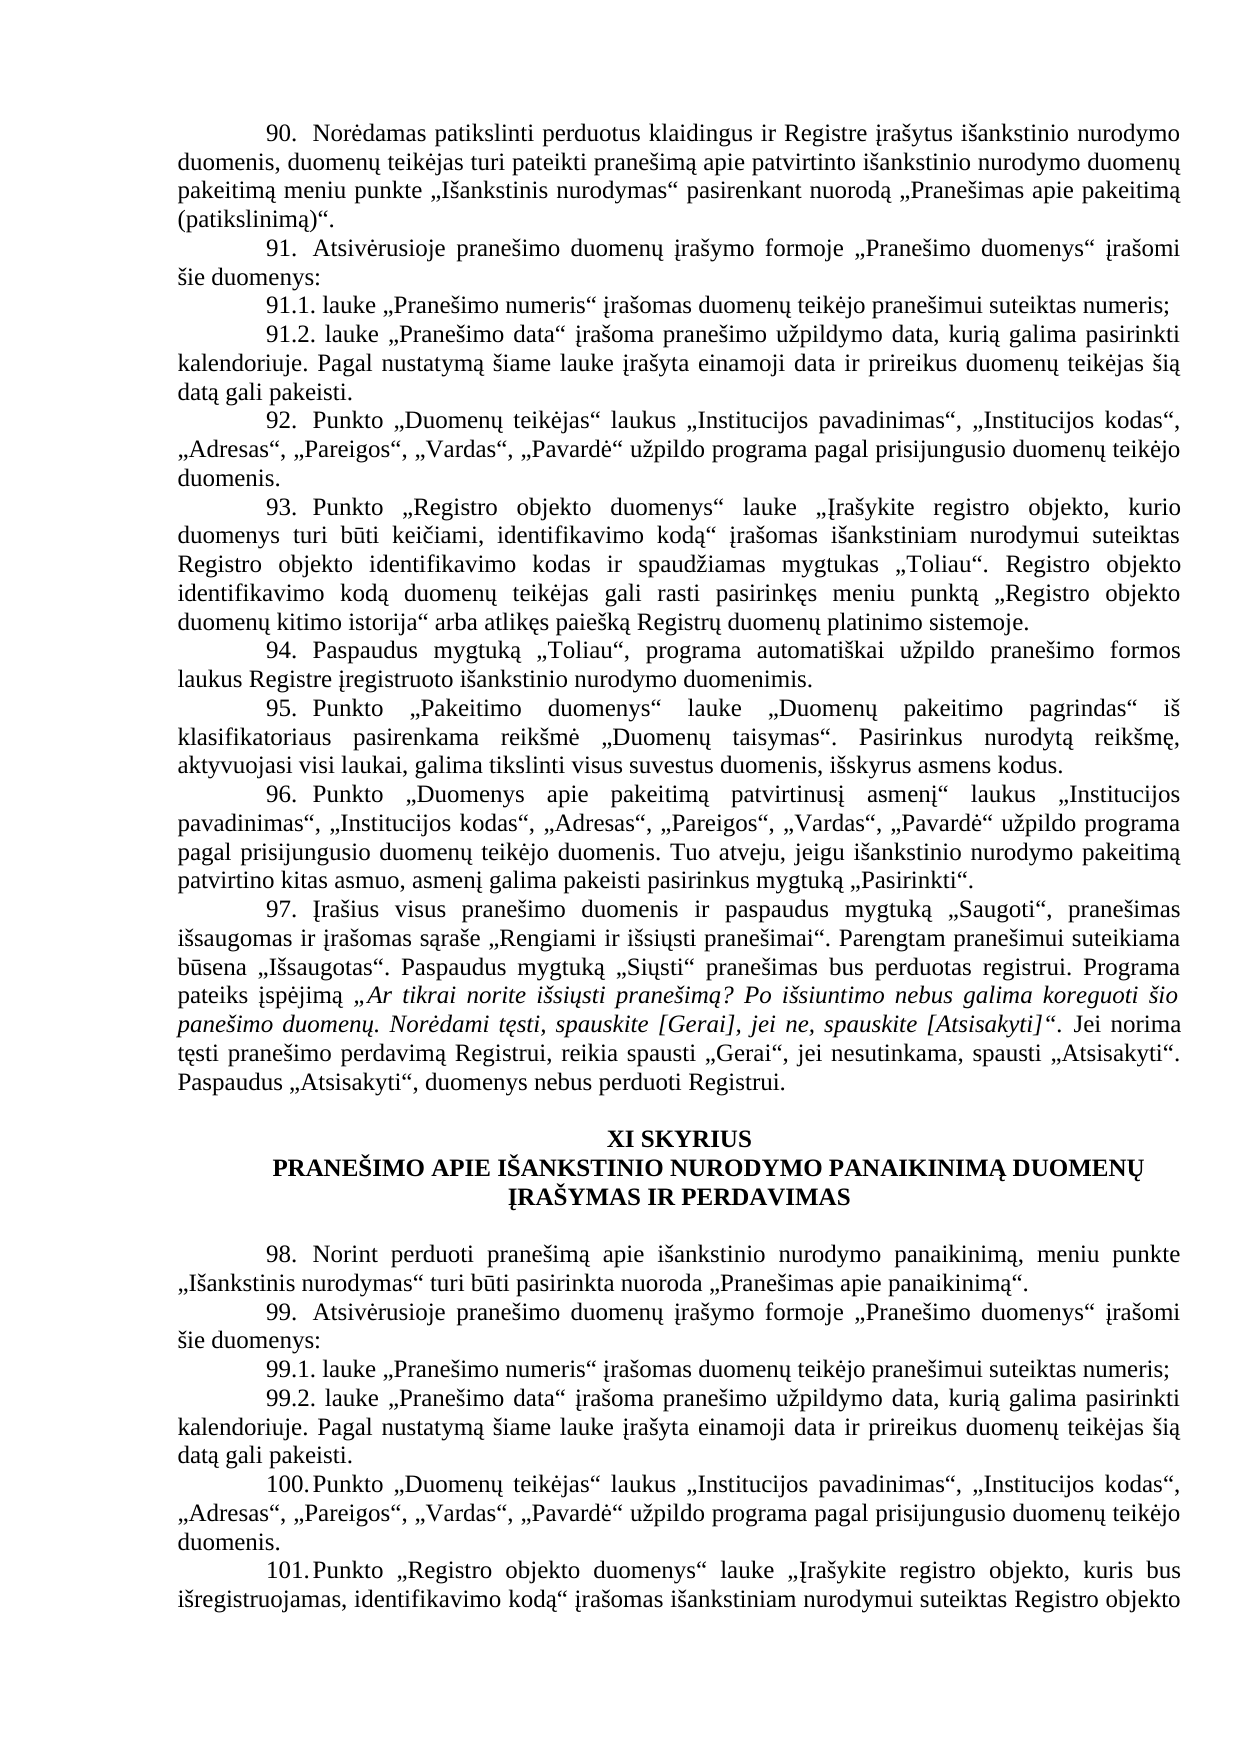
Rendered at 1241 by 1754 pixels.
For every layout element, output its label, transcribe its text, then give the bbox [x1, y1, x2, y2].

text 94. Paspaudus mygtuką „Toliau“, programa automatiškai užpildo pranešimo formos laukus Registre įregistruoto išankstinio nurodymo duomenimis. [177, 636, 1181, 693]
text 96. Punkto „Duomenys apie pakeitimą patvirtinusį asmenį“ laukus „Institucijos pavadinimas“, „Institucijos kodas“, „Adresas“, „Pareigos“, „Vardas“, „Pavardė“ užpildo programa pagal prisijungusio duomenų teikėjo duomenis. Tuo atveju, jeigu išankstinio nurodymo pakeitimą patvirtino kitas asmuo, asmenį galima pakeisti pasirinkus mygtuką „Pasirinkti“. [177, 779, 1181, 894]
text 100. Punkto „Duomenų teikėjas“ laukus „Institucijos pavadinimas“, „Institucijos kodas“, „Adresas“, „Pareigos“, „Vardas“, „Pavardė“ užpildo programa pagal prisijungusio duomenų teikėjo duomenis. [177, 1469, 1181, 1556]
text 99.1. lauke „Pranešimo numeris“ įrašomas duomenų teikėjo pranešimui suteiktas numeris; [177, 1354, 1181, 1383]
text 92. Punkto „Duomenų teikėjas“ laukus „Institucijos pavadinimas“, „Institucijos kodas“, „Adresas“, „Pareigos“, „Vardas“, „Pavardė“ užpildo programa pagal prisijungusio duomenų teikėjo duomenis. [177, 406, 1181, 492]
text 90. Norėdamas patikslinti perduotus klaidingus ir Registre įrašytus išankstinio nurodymo duomenis, duomenų teikėjas turi pateikti pranešimą apie patvirtinto išankstinio nurodymo duomenų pakeitimą meniu punkte „Išankstinis nurodymas“ pasirenkant nuorodą „Pranešimas apie pakeitimą (patikslinimą)“. [177, 118, 1181, 233]
text 101. Punkto „Registro objekto duomenys“ lauke „Įrašykite registro objekto, kuris bus išregistruojamas, identifikavimo kodą“ įrašomas išankstiniam nurodymui suteiktas Registro objekto [177, 1556, 1181, 1613]
text 93. Punkto „Registro objekto duomenys“ lauke „Įrašykite registro objekto, kurio duomenys turi būti keičiami, identifikavimo kodą“ įrašomas išankstiniam nurodymui suteiktas Registro objekto identifikavimo kodas ir spaudžiamas mygtukas „Toliau“. Registro objekto identifikavimo kodą duomenų teikėjas gali rasti pasirinkęs meniu punktą „Registro objekto duomenų kitimo istorija“ arba atlikęs paiešką Registrų duomenų platinimo sistemoje. [177, 492, 1181, 636]
text 91. Atsivėrusioje pranešimo duomenų įrašymo formoje „Pranešimo duomenys“ įrašomi šie duomenys: [177, 233, 1181, 291]
text 97. Įrašius visus pranešimo duomenis ir paspaudus mygtuką „Saugoti“, pranešimas išsaugomas ir įrašomas sąraše „Rengiami ir išsiųsti pranešimai“. Parengtam pranešimui suteikiama būsena „Išsaugotas“. Paspaudus mygtuką „Siųsti“ pranešimas bus perduotas registrui. Programa pateiks įspėjimą „Ar tikrai norite išsiųsti pranešimą? Po išsiuntimo nebus galima koreguoti šio panešimo duomenų. Norėdami tęsti, spauskite [Gerai], jei ne, spauskite [Atsisakyti]“. Jei norima tęsti pranešimo perdavimą Registrui, reikia spausti „Gerai“, jei nesutinkama, spausti „Atsisakyti“. Paspaudus „Atsisakyti“, duomenys nebus perduoti Registrui. [177, 894, 1181, 1096]
text XI SKYRIUS [177, 1124, 1181, 1153]
text 91.2. lauke „Pranešimo data“ įrašoma pranešimo užpildymo data, kurią galima pasirinkti kalendoriuje. Pagal nustatymą šiame lauke įrašyta einamoji data ir prireikus duomenų teikėjas šią datą gali pakeisti. [177, 319, 1181, 406]
text 98. Norint perduoti pranešimą apie išankstinio nurodymo panaikinimą, meniu punkte „Išankstinis nurodymas“ turi būti pasirinkta nuoroda „Pranešimas apie panaikinimą“. [177, 1239, 1181, 1297]
text 99.2. lauke „Pranešimo data“ įrašoma pranešimo užpildymo data, kurią galima pasirinkti kalendoriuje. Pagal nustatymą šiame lauke įrašyta einamoji data ir prireikus duomenų teikėjas šią datą gali pakeisti. [177, 1383, 1181, 1469]
text 91.1. lauke „Pranešimo numeris“ įrašomas duomenų teikėjo pranešimui suteiktas numeris; [177, 291, 1181, 319]
text PRANEŠIMO APIE IŠANKSTINIO NURODYMO PANAIKINIMĄ DUOMENŲ ĮRAŠYMAS IR PERDAVIMAS [177, 1153, 1181, 1211]
text 95. Punkto „Pakeitimo duomenys“ lauke „Duomenų pakeitimo pagrindas“ iš klasifikatoriaus pasirenkama reikšmė „Duomenų taisymas“. Pasirinkus nurodytą reikšmę, aktyvuojasi visi laukai, galima tikslinti visus suvestus duomenis, išskyrus asmens kodus. [177, 693, 1181, 779]
text 99. Atsivėrusioje pranešimo duomenų įrašymo formoje „Pranešimo duomenys“ įrašomi šie duomenys: [177, 1297, 1181, 1354]
